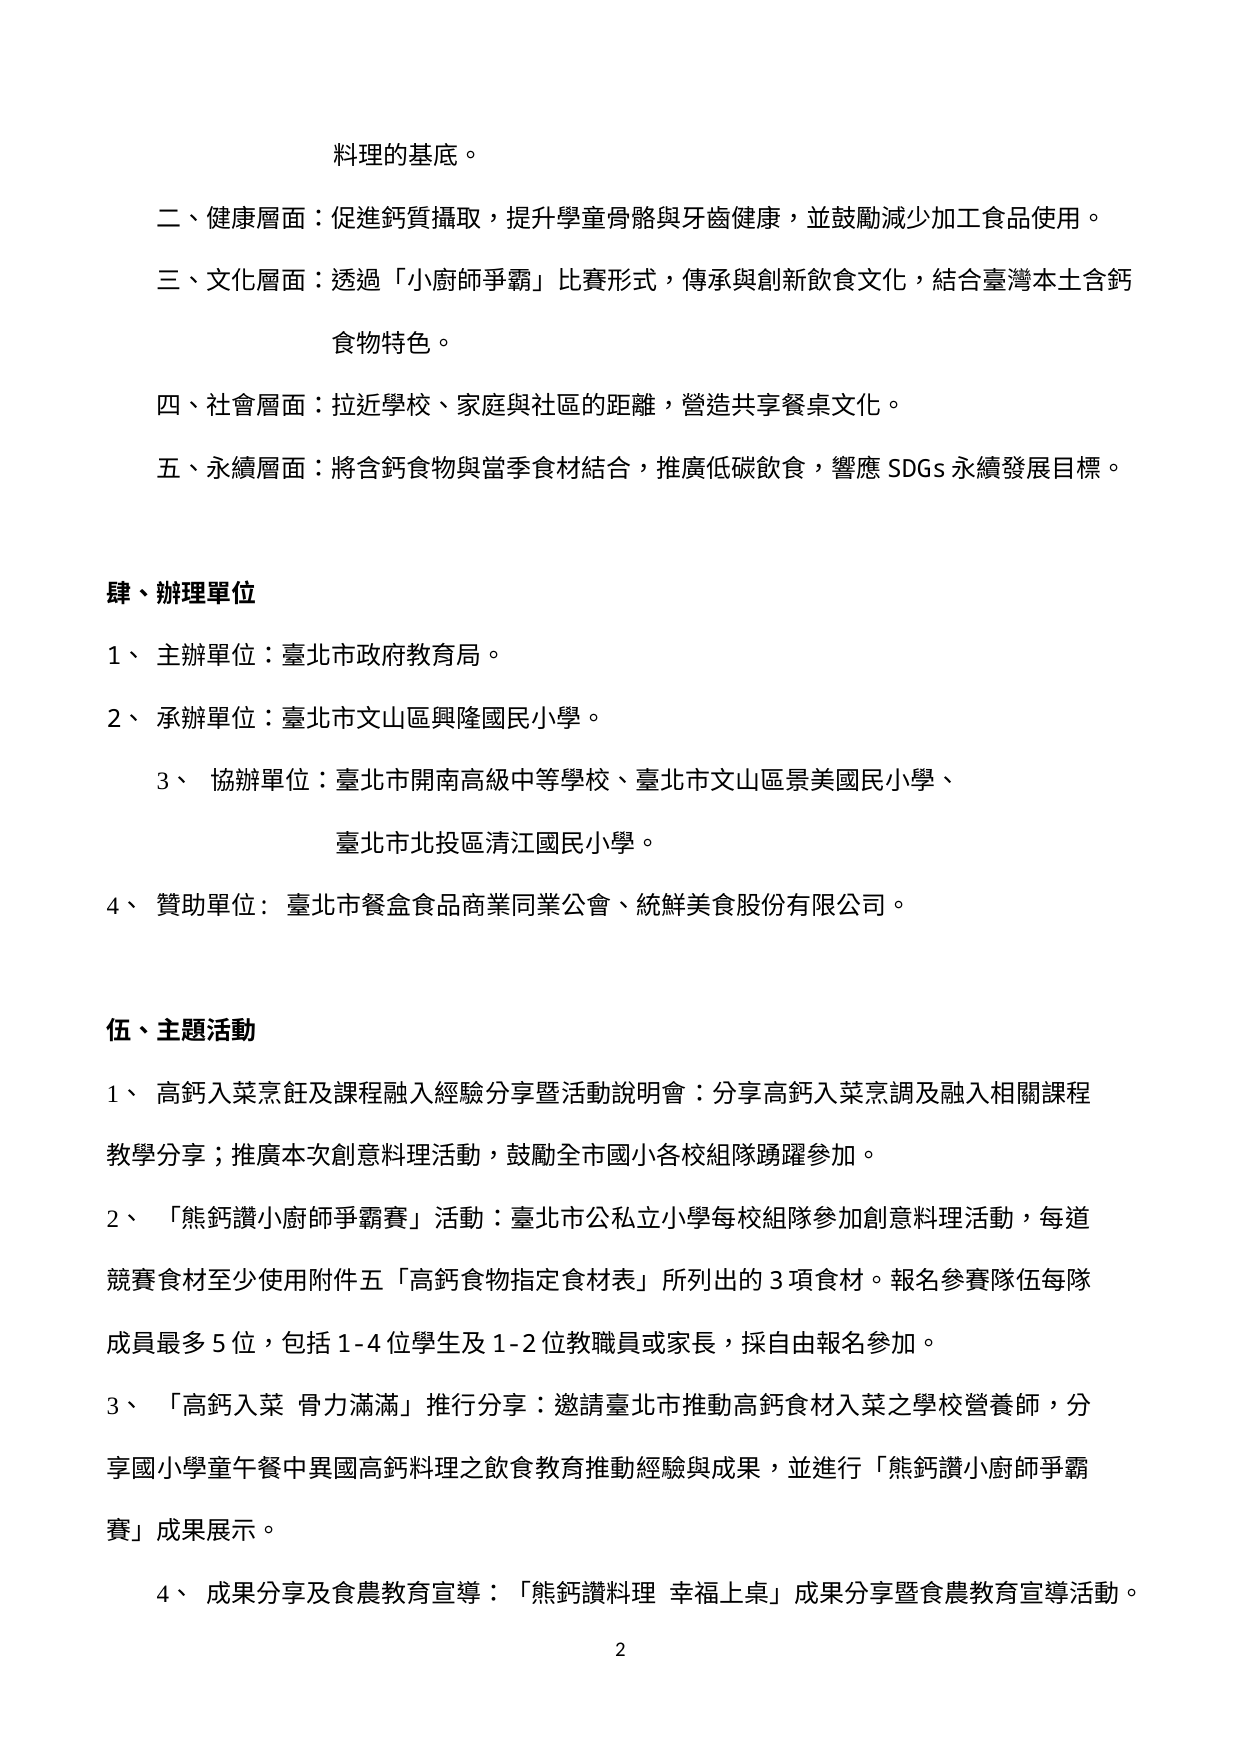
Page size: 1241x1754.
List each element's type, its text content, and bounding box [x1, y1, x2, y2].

text 二、健康層面：促進鈣質攝取，提升學童骨骼與牙齒健康，並鼓勵減少加工食品使用。 [157, 175, 1134, 237]
text 臺北市北投區清江國民小學。 [210, 800, 1092, 862]
text 料理的基底。 [156, 112, 1134, 175]
list 贊助單位: 臺北市餐盒食品商業同業公會、統鮮美食股份有限公司。 [106, 862, 1125, 925]
list 承辦單位：臺北市文山區興隆國民小學。 [106, 675, 1092, 737]
list 成果分享及食農教育宣導：「熊鈣讚料理 幸福上桌」成果分享暨食農教育宣導活動。 [156, 1550, 1134, 1612]
text 三、文化層面：透過「小廚師爭霸」比賽形式，傳承與創新飲食文化，結合臺灣本土含鈣食物特色。 [157, 237, 1134, 362]
text 四、社會層面：拉近學校、家庭與社區的距離，營造共享餐桌文化。 [157, 362, 1134, 425]
list 「熊鈣讚小廚師爭霸賽」活動：臺北市公私立小學每校組隊參加創意料理活動，每道競賽食材至少使用附件五「高鈣食物指定食材表」所列出的3項食材。報名參賽隊伍每隊成員最多5位，包括1-4位學生及1-2位教職員或家長，採自由報名參加。 [106, 1175, 1092, 1362]
list 主題活動 [106, 987, 1134, 1050]
list 「高鈣入菜 骨力滿滿」推行分享：邀請臺北市推動高鈣食材入菜之學校營養師，分享國小學童午餐中異國高鈣料理之飲食教育推動經驗與成果，並進行「熊鈣讚小廚師爭霸賽」成果展示。 [106, 1362, 1092, 1550]
list 高鈣入菜烹飪及課程融入經驗分享暨活動說明會：分享高鈣入菜烹調及融入相關課程教學分享；推廣本次創意料理活動，鼓勵全市國小各校組隊踴躍參加。 [106, 1050, 1092, 1175]
list 辦理單位 [106, 550, 1134, 612]
text 五、永續層面：將含鈣食物與當季食材結合，推廣低碳飲食，響應SDGs永續發展目標。 [157, 425, 1134, 487]
list 主辦單位：臺北市政府教育局。 [106, 612, 1092, 675]
list 協辦單位：臺北市開南高級中等學校、臺北市文山區景美國民小學、 [156, 737, 1092, 800]
